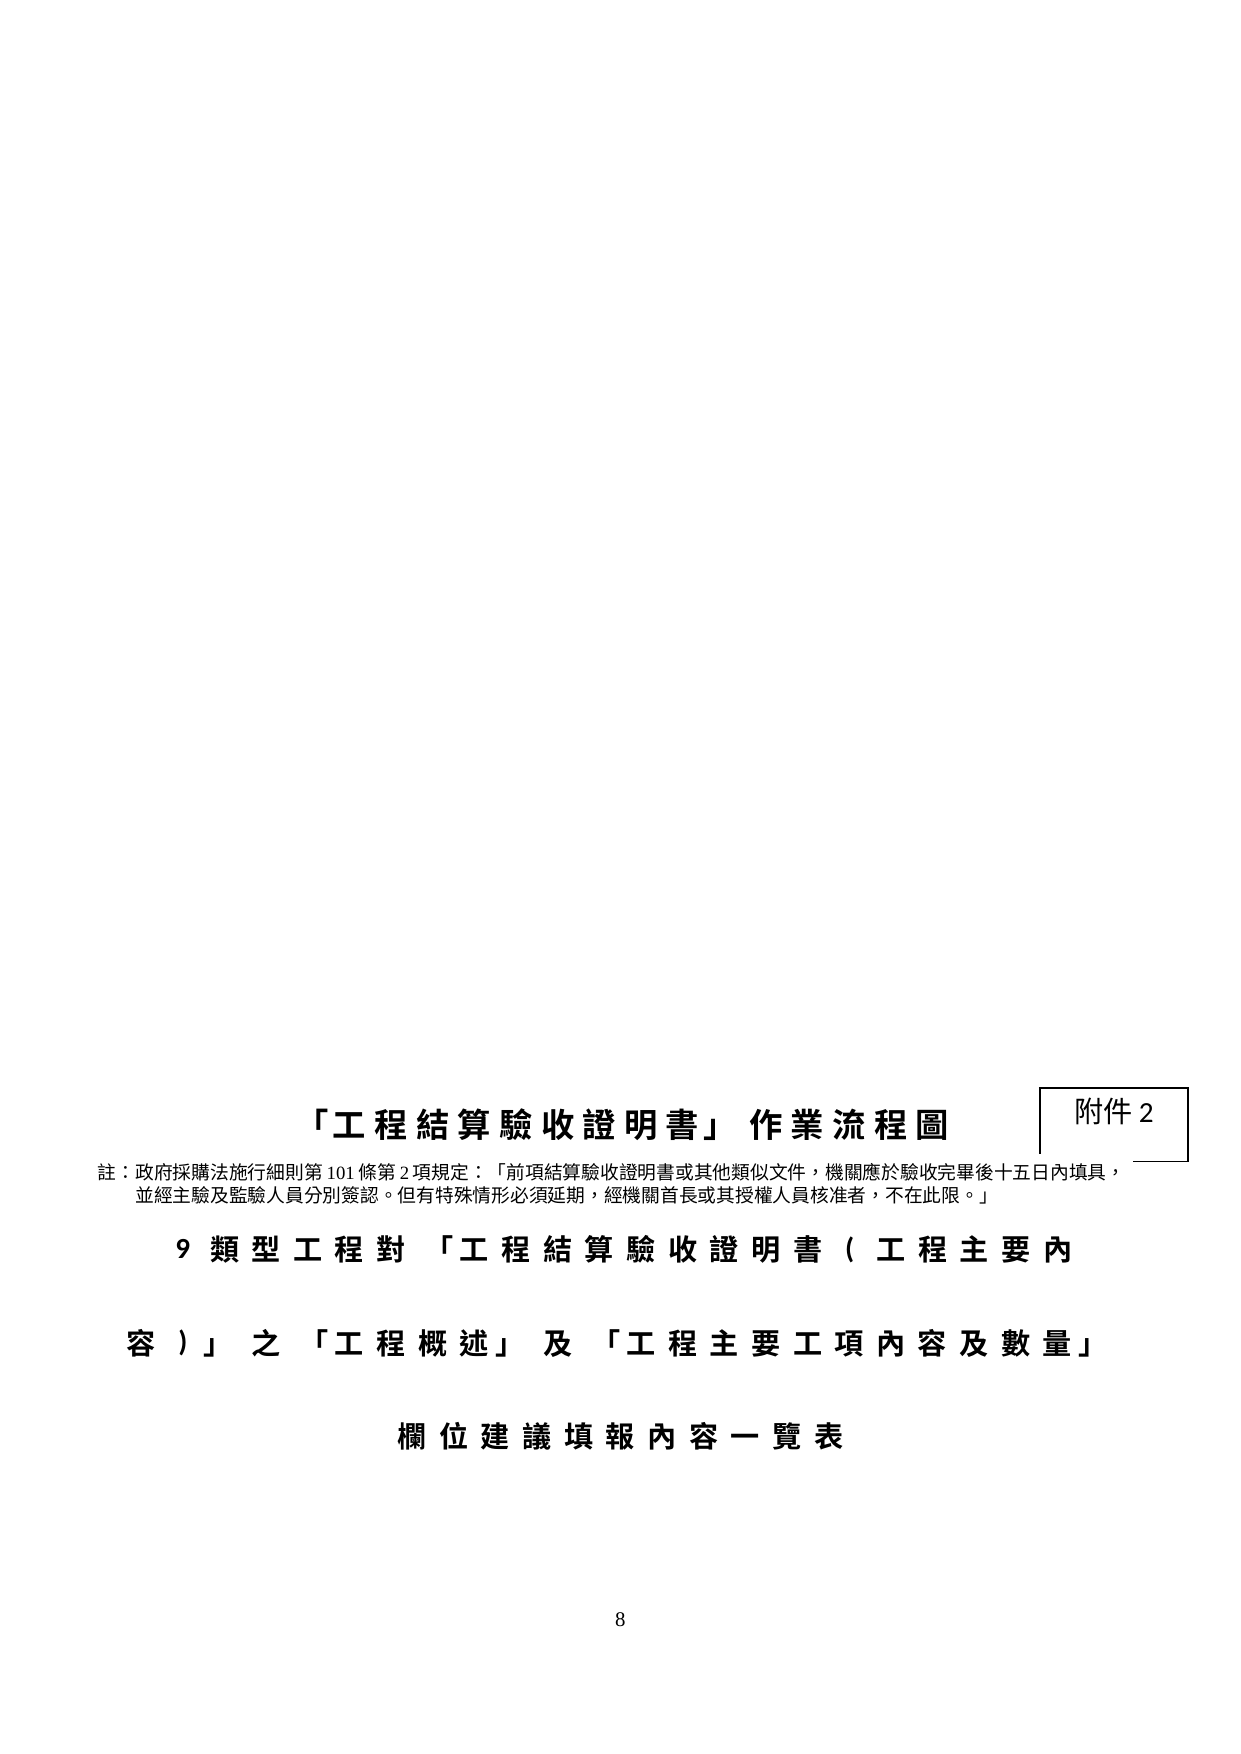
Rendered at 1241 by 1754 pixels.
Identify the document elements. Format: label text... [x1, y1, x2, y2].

text 「工程結算驗收證明書」作業流程圖 [120, 1081, 1120, 1143]
text 註：政府採購法施行細則第101條第2項規定：「前項結算驗收證明書或其他類似文件，機關應於驗收完畢後十五日內填具，並經主驗及監驗人員分別簽認。但有特殊情形必須延期，經機關首長或其授權人員核准者，不在此限。」 [98, 1161, 1118, 1207]
text 9類型工程對「工程結算驗收證明書(工程主要內容)」之「工程概述」及「工程主要工項內容及數量」欄位建議填報內容一覽表 [120, 1229, 1120, 1456]
text 附件2 [1041, 1089, 1187, 1131]
text 「工程結算驗收證明書」作業流程圖 [83, 1154, 1133, 1229]
